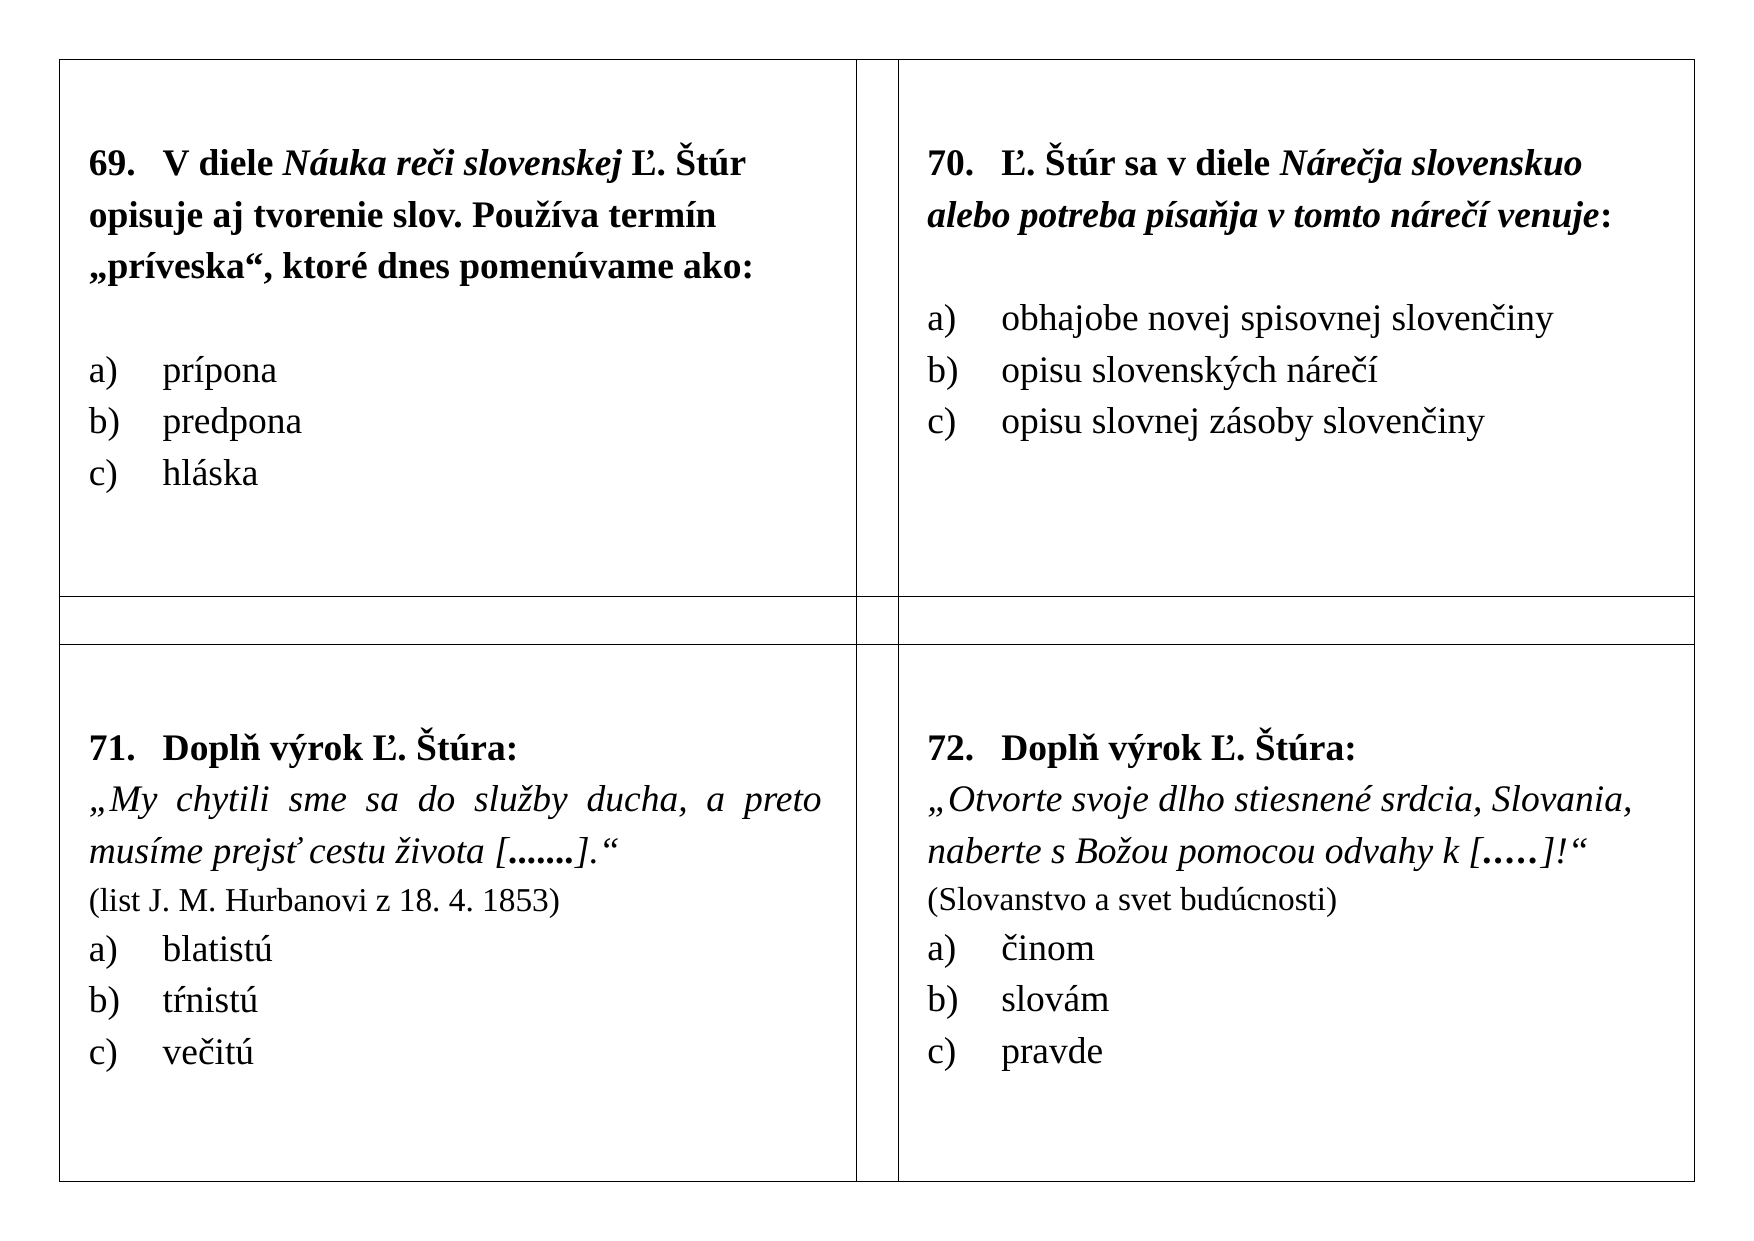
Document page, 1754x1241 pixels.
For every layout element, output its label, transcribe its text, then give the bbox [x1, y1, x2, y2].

table_cell 72. Doplň výrok Ľ. Štúra: „Otvorte svoje dlho stiesnené srdcia, Slovania, naberte s Božou pomocou odvahy k [.....]!“ (Slovanstvo a svet budúcnosti) a) činom b) slovám c) pravde [899, 645, 1694, 1181]
table_cell 71. Doplň výrok Ľ. Štúra: „My chytili sme sa do služby ducha, a preto musíme prejsť cestu života [.......].“ (list J. M. Hurbanovi z 18. 4. 1853) a) blatistú b) tŕnistú c) večitú [60, 645, 856, 1181]
table_header [857, 60, 898, 596]
table_header 70. Ľ. Štúr sa v diele Nárečja slovenskuo alebo potreba písaňja v tomto nárečí venuje: a) obhajobe novej spisovnej slovenčiny b) opisu slovenských nárečí c) opisu slovnej zásoby slovenčiny [899, 60, 1694, 596]
table_cell [857, 597, 898, 644]
table_cell [60, 597, 856, 644]
table_cell [899, 597, 1694, 644]
table_cell [857, 645, 898, 1181]
table_header 69. V diele Náuka reči slovenskej Ľ. Štúr opisuje aj tvorenie slov. Používa termín „príveska“, ktoré dnes pomenúvame ako: a) prípona b) predpona c) hláska [60, 60, 856, 596]
